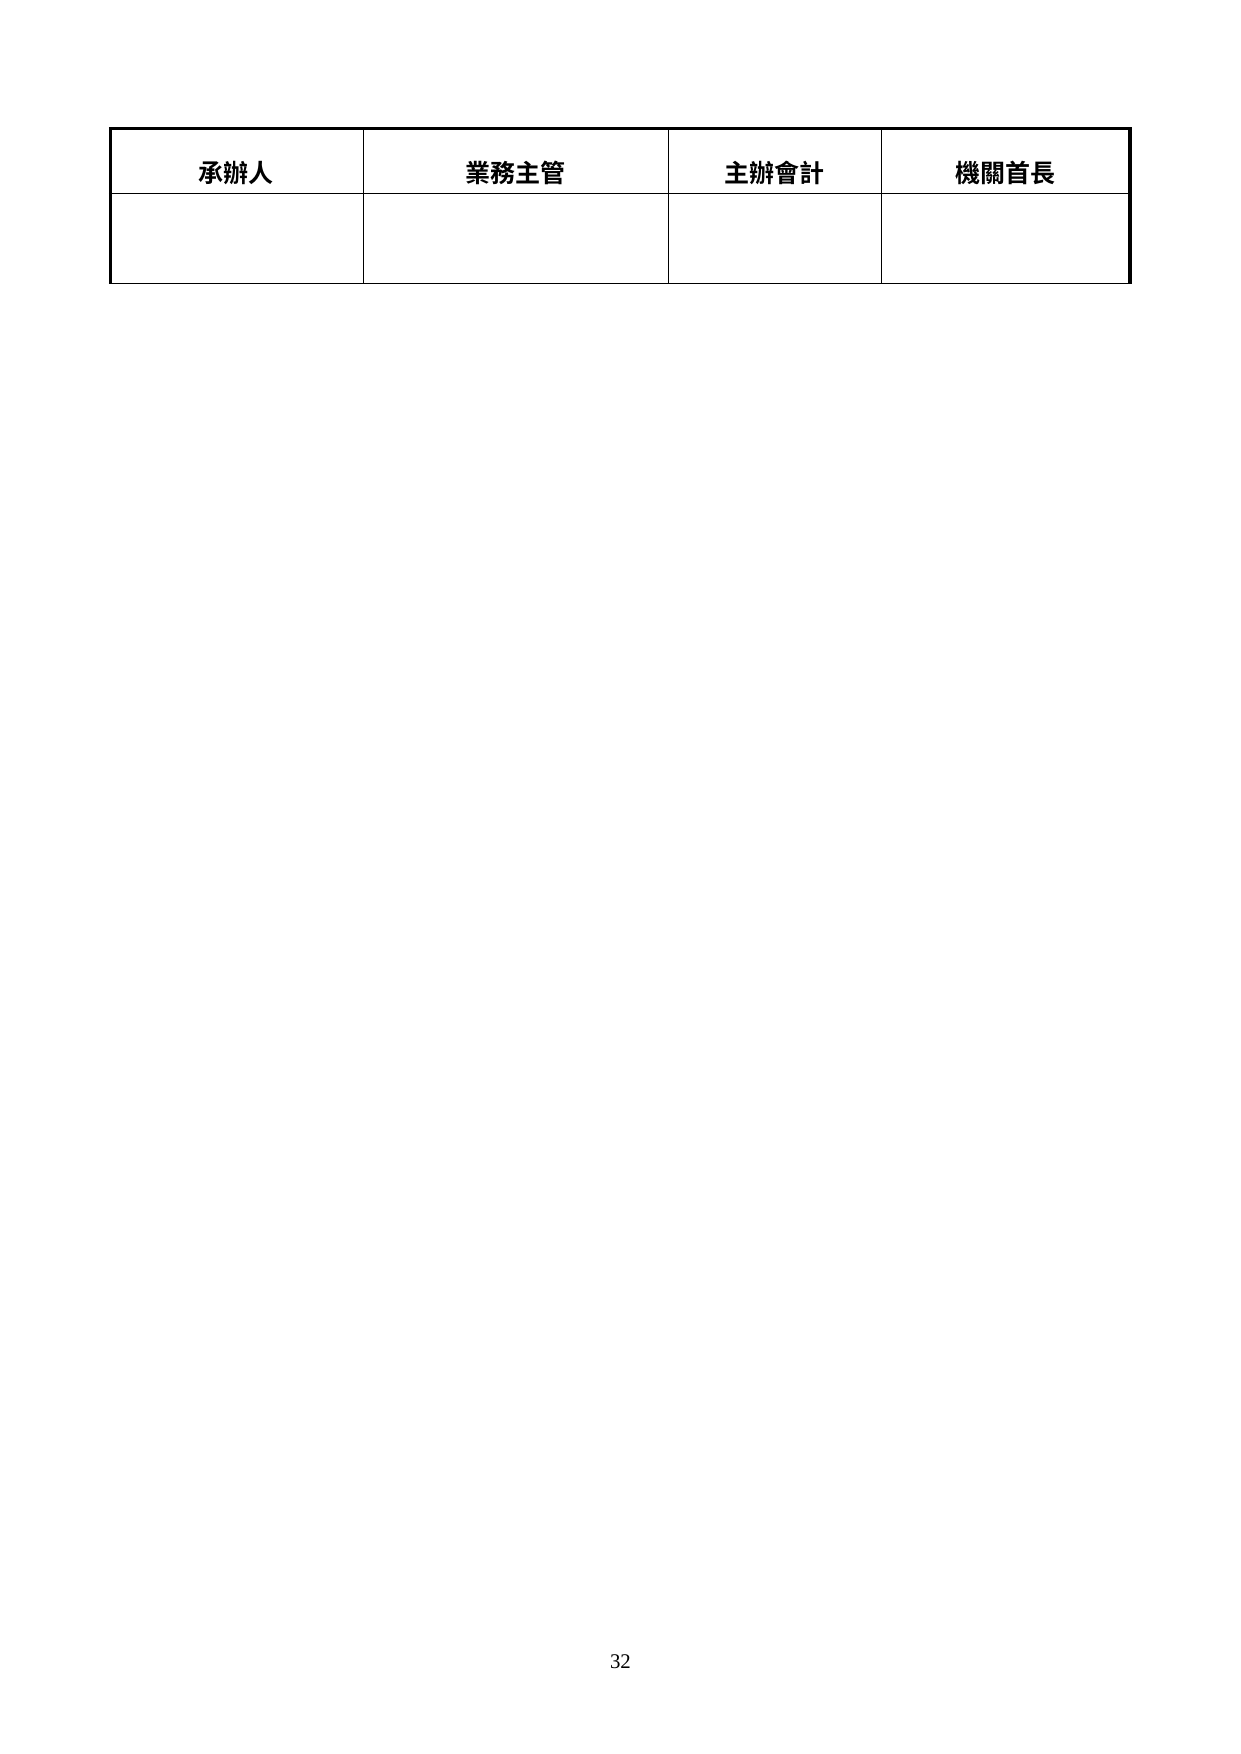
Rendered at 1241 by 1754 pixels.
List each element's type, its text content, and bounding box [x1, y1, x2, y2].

table_cell 業務主管 [364, 130, 668, 193]
table_cell [669, 194, 881, 283]
table_cell 機關首長 [882, 130, 1128, 193]
table_cell [364, 194, 668, 283]
table_cell [112, 194, 363, 283]
table_cell 主辦會計 [669, 130, 881, 193]
table_cell [882, 194, 1128, 283]
table_cell 承辦人 [112, 130, 363, 193]
